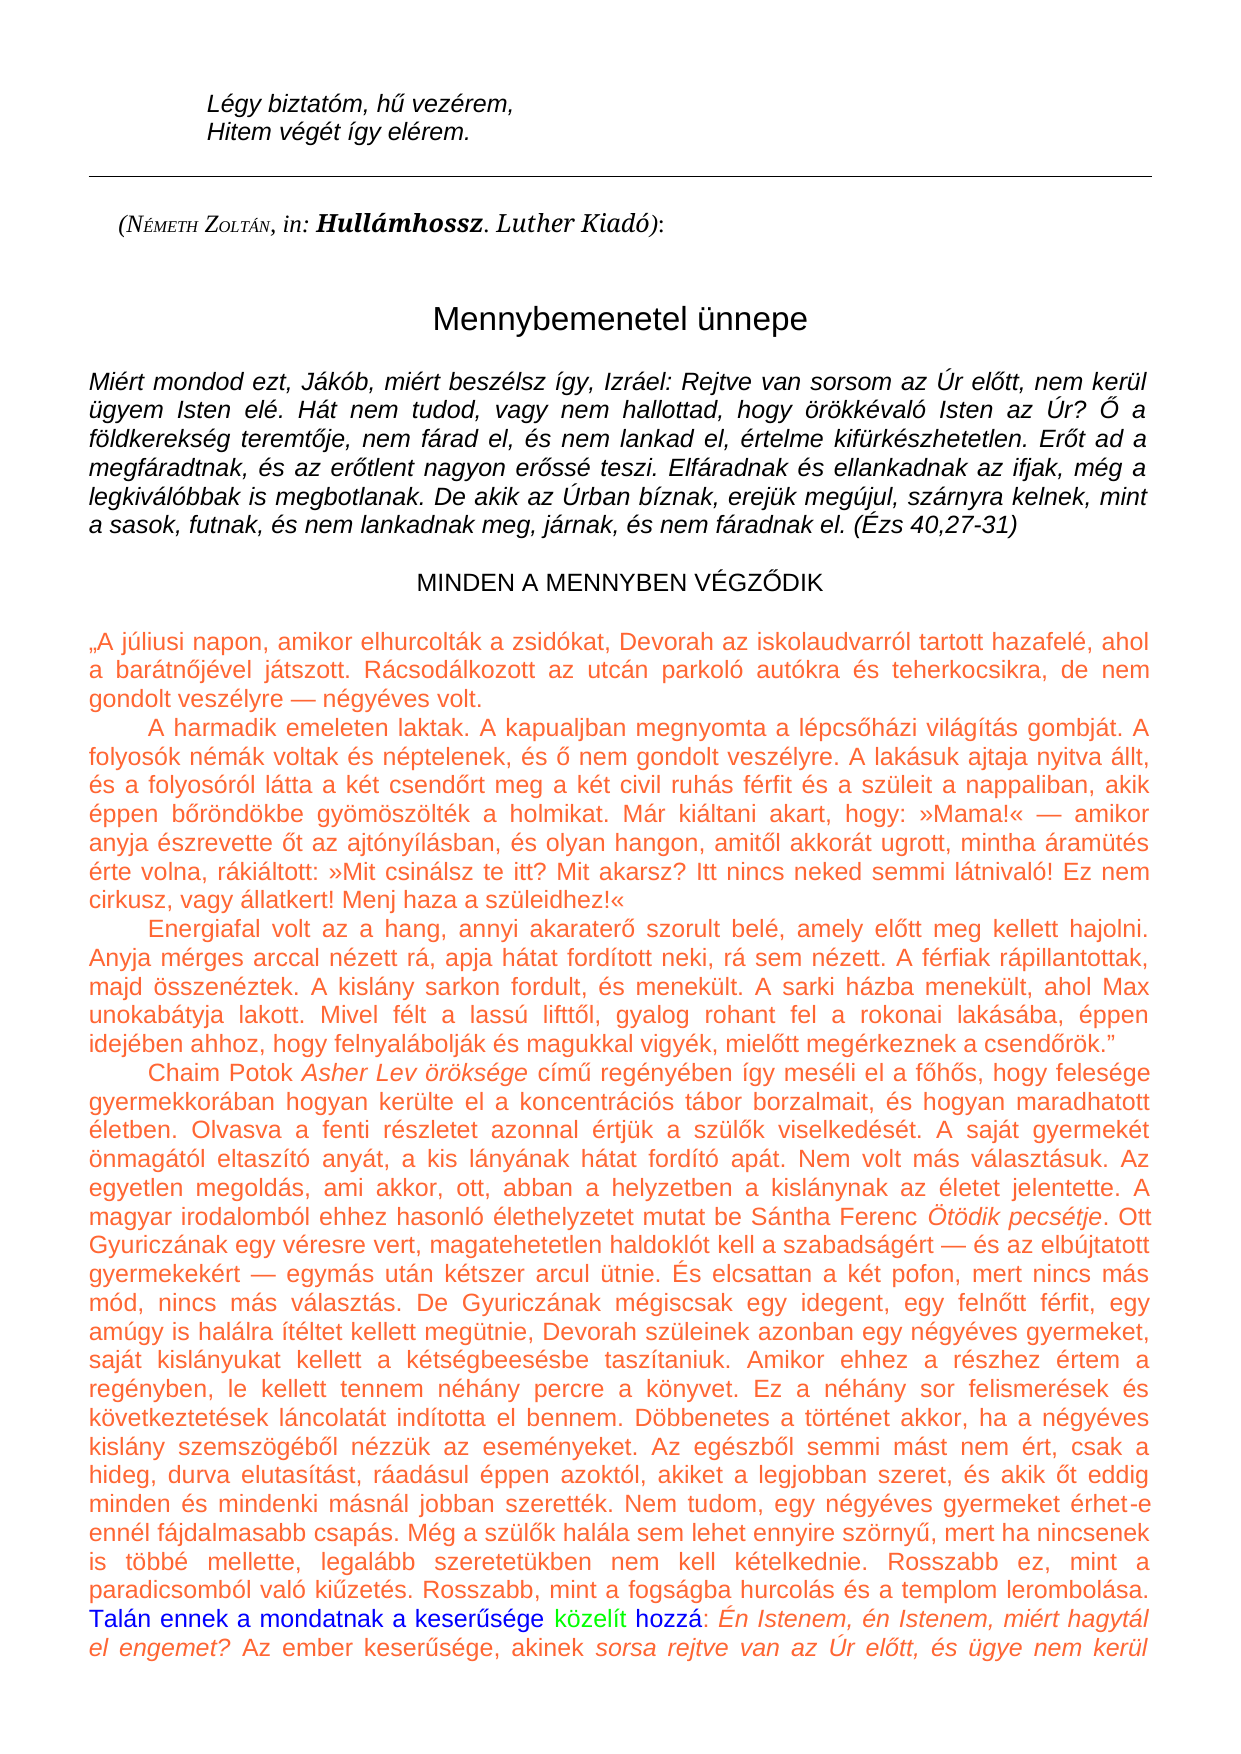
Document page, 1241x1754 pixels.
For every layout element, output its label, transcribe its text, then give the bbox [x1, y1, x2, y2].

text Chaim Potok Asher Lev öröksége című regényében így meséli el a főhős, hogy felesége gyermekkorában hogyan kerülte el a koncentrációs tábor borzalmait, és hogyan maradhatott életben. Olvasva a fenti részletet azonnal értjük a szülők viselkedését. A saját gyermekét önmagától eltaszító anyát, a kis lányának hátat fordító apát. Nem volt más választásuk. Az egyetlen megoldás, ami akkor, ott, abban a helyzetben a kislánynak az életet jelentette. A magyar irodalomból ehhez hasonló élethelyzetet mutat be Sántha Ferenc Ötödik pecsétje. Ott Gyuriczának egy véresre vert, magatehetetlen haldoklót kell a szabadságért — és az elbújtatott gyermekekért — egymás után kétszer arcul ütnie. És elcsattan a két pofon, mert nincs más mód, nincs más választás. De Gyuriczának mégiscsak egy idegent, egy felnőtt férfit, egy amúgy is halálra ítéltet kellett megütnie, Devorah szüleinek azonban egy négyéves gyermeket, saját kislányukat kellett a kétségbeesésbe taszítaniuk. Amikor ehhez a részhez értem a regényben, le kellett tennem néhány percre a könyvet. Ez a néhány sor felismerések és következtetések láncolatát indította el bennem. Döbbenetes a történet akkor, ha a négyéves kislány szemszögéből nézzük az eseményeket. Az egészből semmi mást nem ért, csak a hideg, durva elutasítást, ráadásul éppen azoktól, akiket a legjobban szeret, és akik őt eddig minden és mindenki másnál jobban szerették. Nem tudom, egy négyéves gyermeket érhet‑e ennél fájdalmasabb csapás. Még a szülők halála sem lehet ennyire szörnyű, mert ha nincsenek is többé mellette, legalább szeretetükben nem kell kételkednie. Rosszabb ez, mint a paradicsomból való kiűzetés. Rosszabb, mint a fogságba hurcolás és a templom lerombolása. Talán ennek a mondatnak a keserűsége közelít hozzá: Én Istenem, én Istenem, miért hagytál el engemet? Az ember keserűsége, akinek sorsa rejtve van az Úr előtt, és ügye nem kerül [88, 1058, 1152, 1662]
text Miért mondod ezt, Jákób, miért beszélsz így, Izráel: Rejtve van sorsom az Úr előtt, nem kerül ügyem Isten elé. Hát nem tudod, vagy nem hallottad, hogy örökkévaló Isten az Úr? Ő a földkerekség teremtője, nem fárad el, és nem lankad el, értelme kifürkészhetetlen. Erőt ad a megfáradtnak, és az erőtlent nagyon erőssé teszi. Elfáradnak és ellankadnak az ifjak, még a legkiválóbbak is megbotlanak. De akik az Úrban bíznak, erejük megújul, szárnyra kelnek, mint a sasok, futnak, és nem lankadnak meg, járnak, és nem fáradnak el. (Ézs 40,27-31) [88, 366, 1152, 539]
text Energiafal volt az a hang, annyi akaraterő szorult belé, amely előtt meg kellett hajolni. Anyja mérges arccal nézett rá, apja hátat fordított neki, rá sem nézett. A férfiak rápillantottak, majd összenéztek. A kislány sarkon fordult, és menekült. A sarki házba menekült, ahol Max unokabátyja lakott. Mivel félt a lassú lifttől, gyalog rohant fel a rokonai lakásába, éppen idejében ahhoz, hogy felnyalábolják és magukkal vigyék, mielőtt megérkeznek a csendőrök.” [88, 914, 1152, 1058]
text MINDEN A MENNYBEN VÉGZŐDIK [88, 568, 1152, 597]
text (Németh Zoltán, in: Hullámhossz. Luther Kiadó): [88, 177, 1152, 269]
text „A júliusi napon, amikor elhurcolták a zsidókat, Devorah az iskolaudvarról tartott hazafelé, ahol a barátnőjével játszott. Rácsodálkozott az utcán parkoló autókra és teherkocsikra, de nem gondolt veszélyre — négyéves volt. [88, 627, 1152, 713]
text Mennybemenetel ünnepe [88, 299, 1152, 337]
text A harmadik emeleten laktak. A kapualjban megnyomta a lépcsőházi világítás gombját. A folyosók némák voltak és néptelenek, és ő nem gondolt veszélyre. A lakásuk ajtaja nyitva állt, és a folyosóról látta a két csendőrt meg a két civil ruhás férfit és a szüleit a nappaliban, akik éppen bőröndökbe gyömöszölték a holmikat. Már kiáltani akart, hogy: »Mama!« — amikor anyja észrevette őt az ajtónyílásban, és olyan hangon, amitől akkorát ugrott, mintha áramütés érte volna, rákiáltott: »Mit csinálsz te itt? Mit akarsz? Itt nincs neked semmi látnivaló! Ez nem cirkusz, vagy állatkert! Menj haza a szüleidhez!« [88, 713, 1152, 914]
text Légy biztatóm, hű vezérem, Hitem végét így elérem. [207, 88, 1152, 146]
